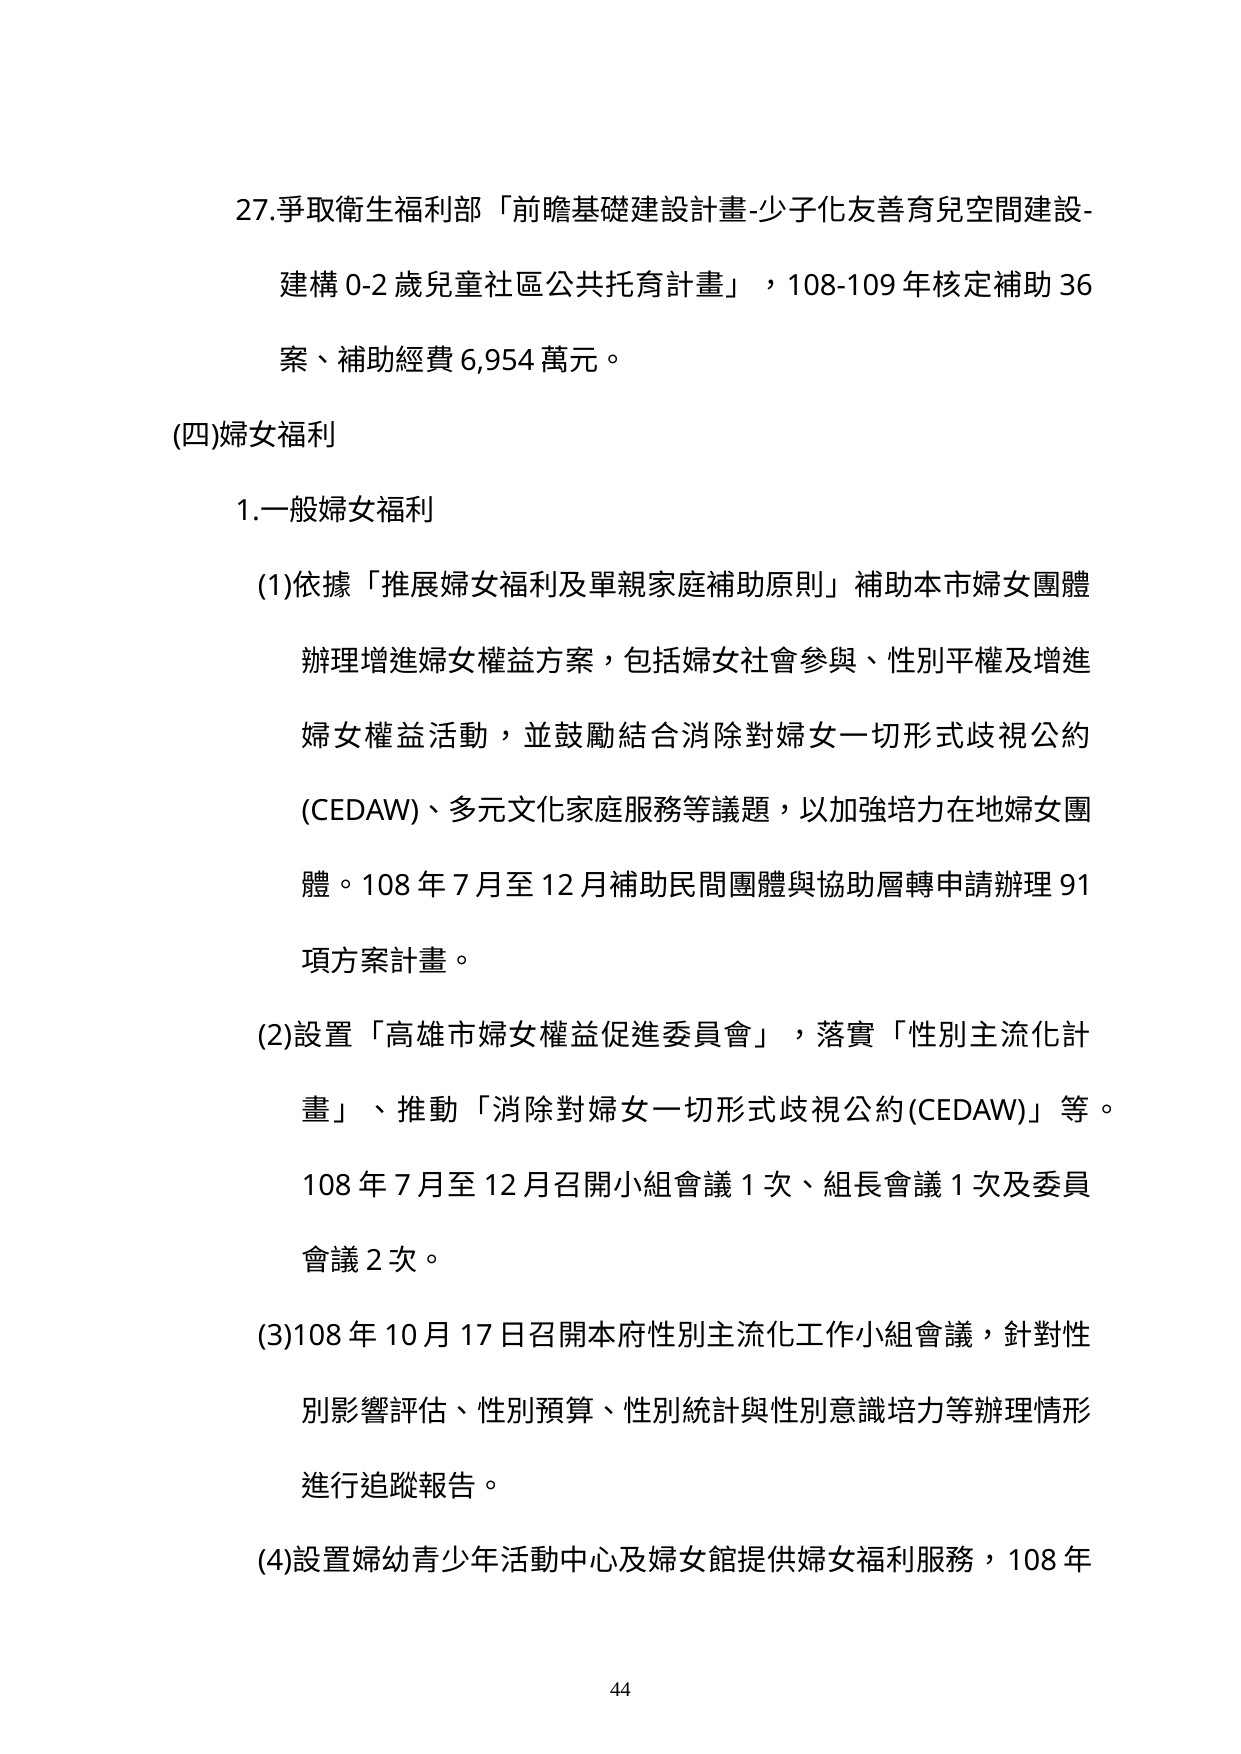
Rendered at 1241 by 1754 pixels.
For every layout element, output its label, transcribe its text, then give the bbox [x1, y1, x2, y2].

text 1.一般婦女福利 [235, 464, 1092, 539]
text (3)108年10月17日召開本府性別主流化工作小組會議，針對性別影響評估、性別預算、性別統計與性別意識培力等辦理情形進行追蹤報告。 [258, 1289, 1092, 1514]
text (1)依據「推展婦女福利及單親家庭補助原則」補助本市婦女團體辦理增進婦女權益方案，包括婦女社會參與、性別平權及增進婦女權益活動，並鼓勵結合消除對婦女一切形式歧視公約(CEDAW)、多元文化家庭服務等議題，以加強培力在地婦女團體。108年7月至12月補助民間團體與協助層轉申請辦理91項方案計畫。 [258, 539, 1092, 989]
text (四)婦女福利 [173, 389, 1092, 464]
text (2)設置「高雄市婦女權益促進委員會」，落實「性別主流化計畫」、推動「消除對婦女一切形式歧視公約(CEDAW)」等。108年7月至12月召開小組會議1次、組長會議1次及委員會議2次。 [258, 989, 1092, 1289]
text 27.爭取衛生福利部「前瞻基礎建設計畫-少子化友善育兒空間建設-建構0-2歲兒童社區公共托育計畫」，108-109年核定補助36案、補助經費6,954萬元。 [235, 164, 1092, 389]
text (4)設置婦幼青少年活動中心及婦女館提供婦女福利服務，108年 [258, 1514, 1092, 1589]
